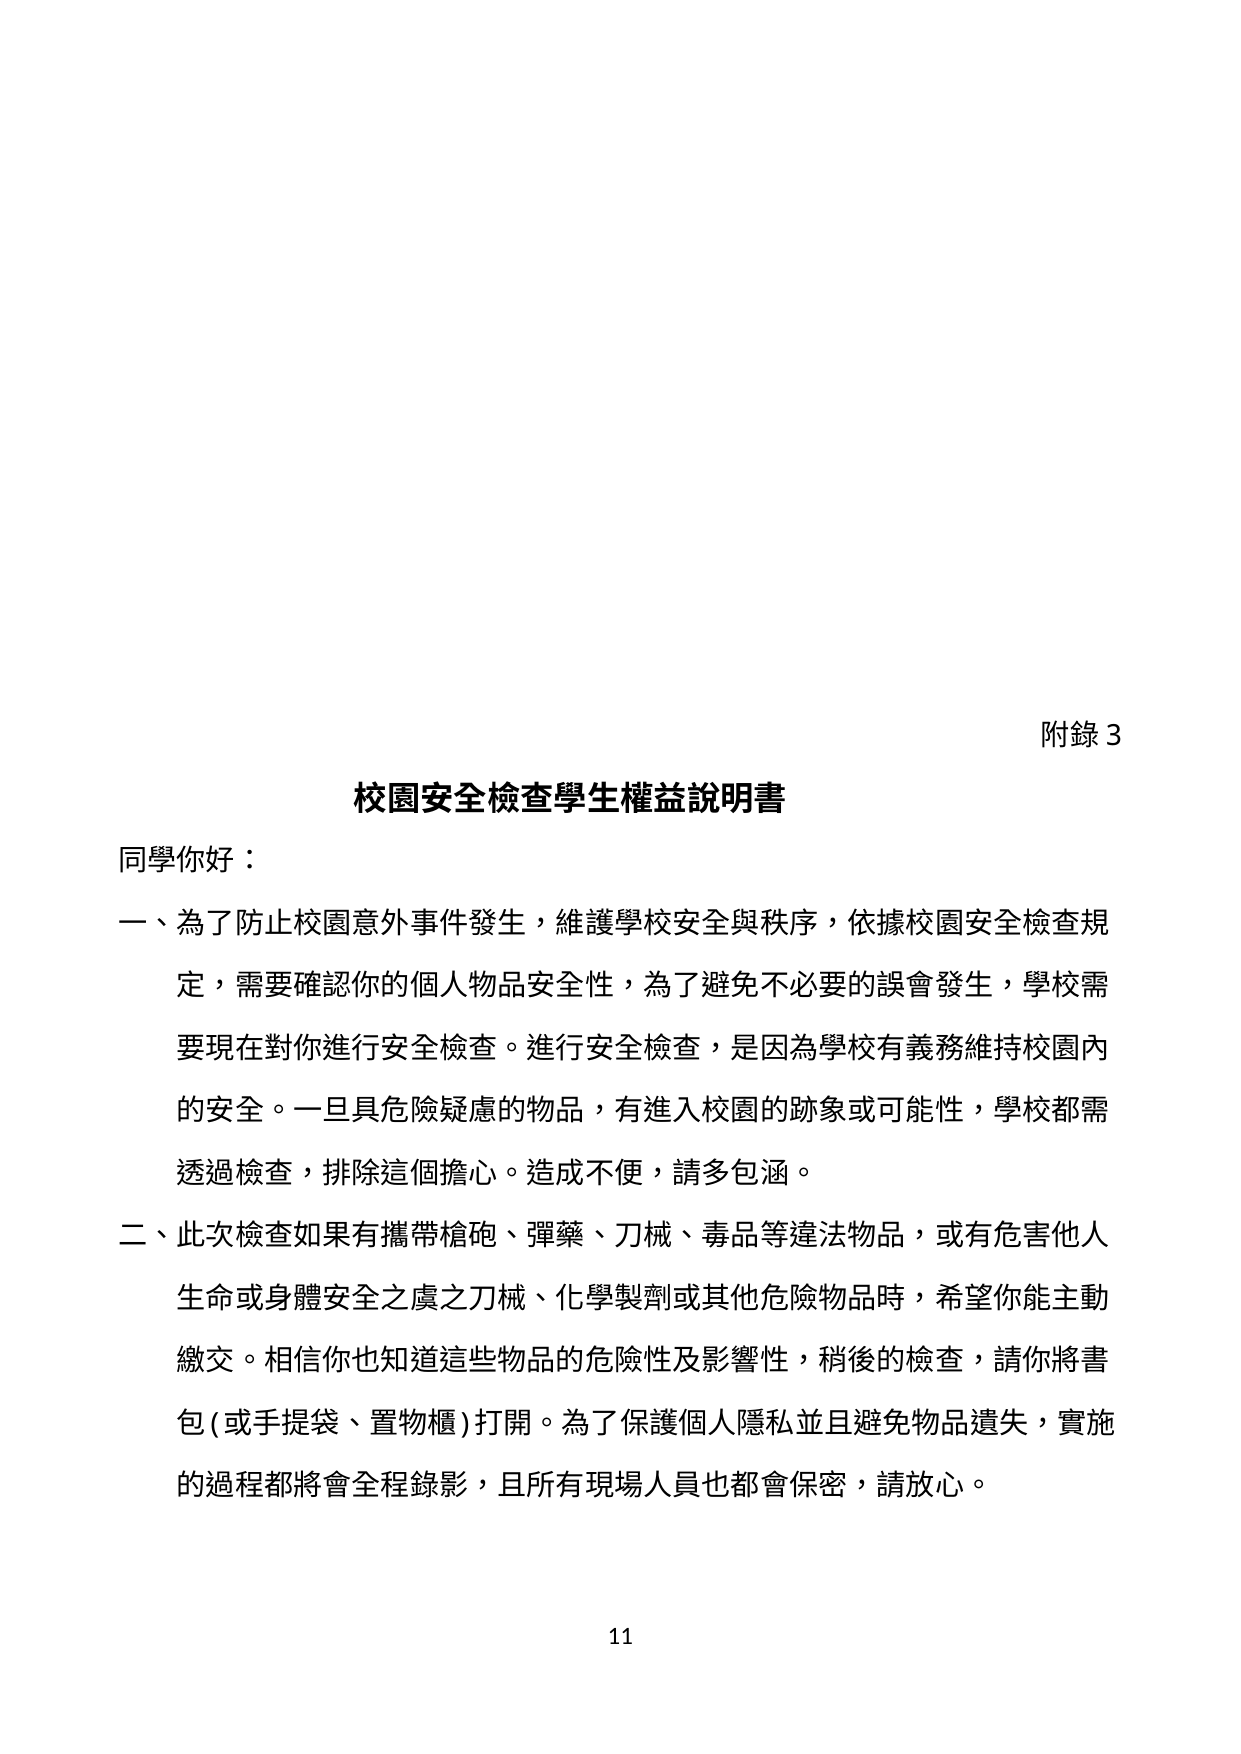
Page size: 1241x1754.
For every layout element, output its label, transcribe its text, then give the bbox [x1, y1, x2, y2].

text 一、為了防止校園意外事件發生，維護學校安全與秩序，依據校園安全檢查規定，需要確認你的個人物品安全性，為了避免不必要的誤會發生，學校需要現在對你進行安全檢查。進行安全檢查，是因為學校有義務維持校園內的安全。一旦具危險疑慮的物品，有進入校園的跡象或可能性，學校都需透過檢查，排除這個擔心。造成不便，請多包涵。 [118, 879, 1122, 1191]
text 同學你好： [118, 816, 1122, 879]
text 二、此次檢查如果有攜帶槍砲、彈藥、刀械、毒品等違法物品，或有危害他人生命或身體安全之虞之刀械、化學製劑或其他危險物品時，希望你能主動繳交。相信你也知道這些物品的危險性及影響性，稍後的檢查，請你將書包(或手提袋、置物櫃)打開。為了保護個人隱私並且避免物品遺失，實施的過程都將會全程錄影，且所有現場人員也都會保密，請放心。 [118, 1191, 1122, 1504]
text 附錄3 [118, 691, 1122, 754]
text 校園安全檢查學生權益說明書 [118, 754, 1122, 816]
